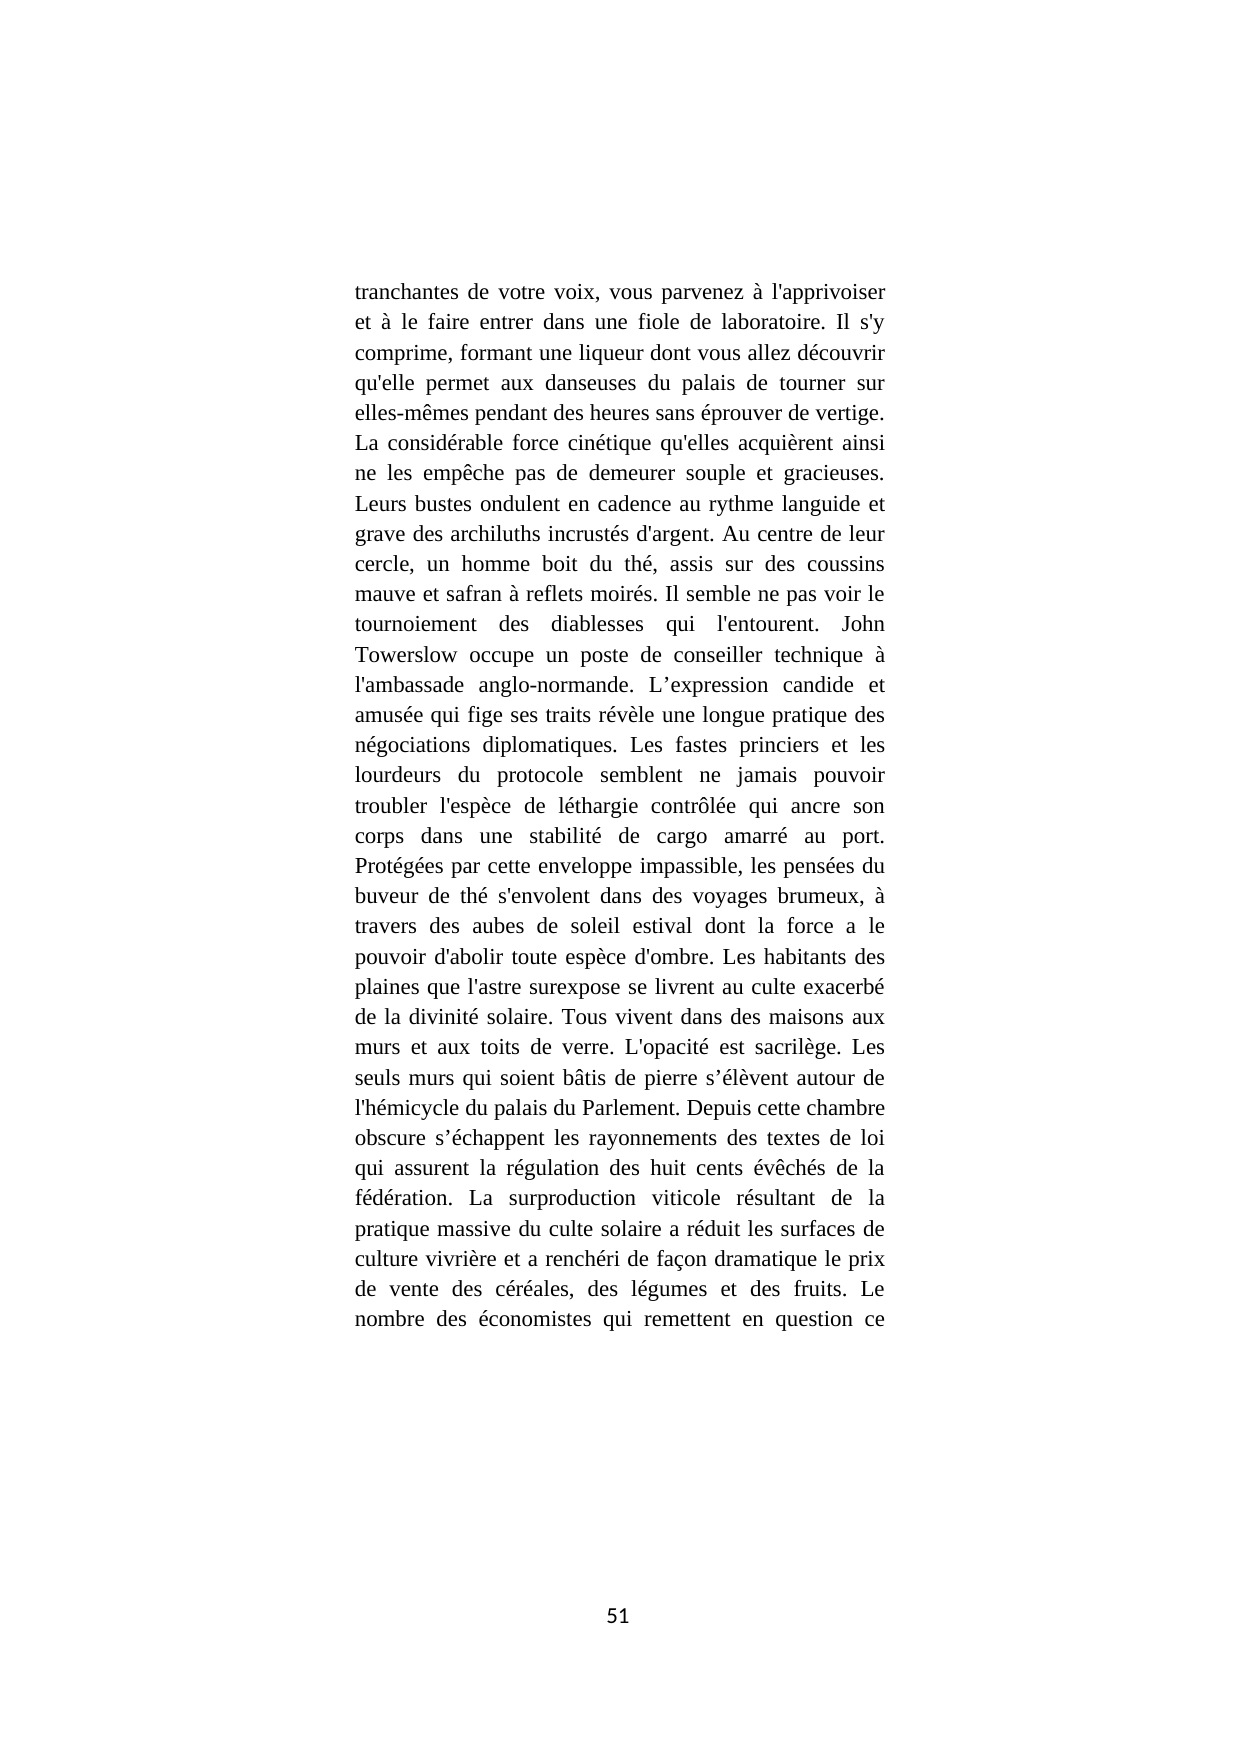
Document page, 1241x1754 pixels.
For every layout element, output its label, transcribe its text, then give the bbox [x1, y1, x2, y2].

text tranchantes de votre voix, vous parvenez à l'apprivoiser et à le faire entrer dans une fiole de laboratoire. Il s'y comprime, formant une liqueur dont vous allez découvrir qu'elle permet aux danseuses du palais de tourner sur elles-mêmes pendant des heures sans éprouver de vertige. La considérable force cinétique qu'elles acquièrent ainsi ne les empêche pas de demeurer souple et gracieuses. Leurs bustes ondulent en cadence au rythme languide et grave des archiluths incrustés d'argent. Au centre de leur cercle, un homme boit du thé, assis sur des coussins mauve et safran à reflets moirés. Il semble ne pas voir le tournoiement des diablesses qui l'entourent. John Towerslow occupe un poste de conseiller technique à l'ambassade anglo-normande. L’expression candide et amusée qui fige ses traits révèle une longue pratique des négociations diplomatiques. Les fastes princiers et les lourdeurs du protocole semblent ne jamais pouvoir troubler l'espèce de léthargie contrôlée qui ancre son corps dans une stabilité de cargo amarré au port. Protégées par cette enveloppe impassible, les pensées du buveur de thé s'envolent dans des voyages brumeux, à travers des aubes de soleil estival dont la force a le pouvoir d'abolir toute espèce d'ombre. Les habitants des plaines que l'astre surexpose se livrent au culte exacerbé de la divinité solaire. Tous vivent dans des maisons aux murs et aux toits de verre. L'opacité est sacrilège. Les seuls murs qui soient bâtis de pierre s’élèvent autour de l'hémicycle du palais du Parlement. Depuis cette chambre obscure s’échappent les rayonnements des textes de loi qui assurent la régulation des huit cents évêchés de la fédération. La surproduction viticole résultant de la pratique massive du culte solaire a réduit les surfaces de culture vivrière et a renchéri de façon dramatique le prix de vente des céréales, des légumes et des fruits. Le nombre des économistes qui remettent en question ce [354, 278, 886, 1332]
